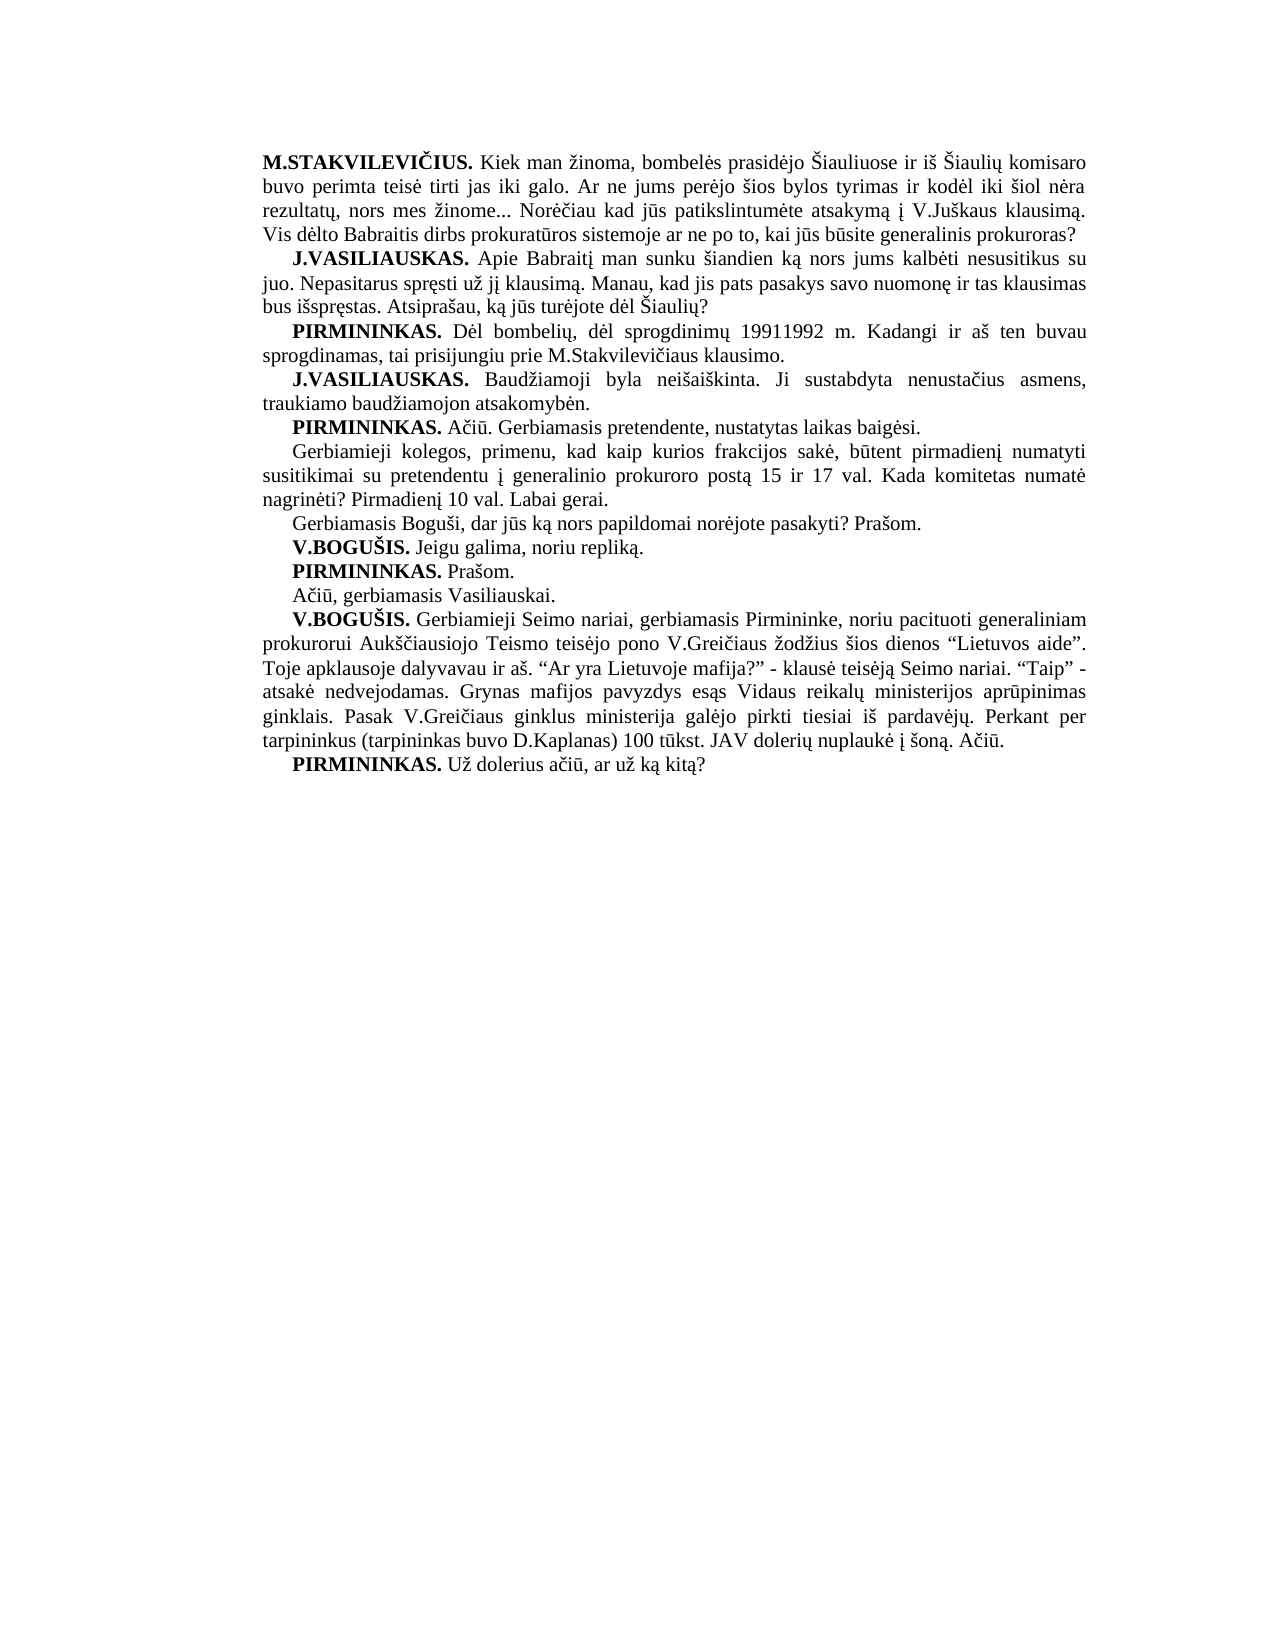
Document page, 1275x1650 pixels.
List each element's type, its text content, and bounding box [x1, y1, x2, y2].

text M.STAKVILEVIČIUS. Kiek man žinoma, bombelės prasidėjo Šiauliuose ir iš Šiaulių komisaro buvo perimta teisė tirti jas iki galo. Ar ne jums perėjo šios bylos tyrimas ir kodėl iki šiol nėra rezultatų, nors mes žinome... Norėčiau kad jūs patikslintumėte atsakymą į V.Juškaus klausimą. Vis dėlto Babraitis dirbs prokuratūros sistemoje ar ne po to, kai jūs būsite generalinis prokuroras? [262, 150, 1087, 246]
text PIRMININKAS. Prašom. [262, 559, 1087, 583]
text PIRMININKAS. Ačiū. Gerbiamasis pretendente, nustatytas laikas baigėsi. [262, 415, 1087, 439]
text Gerbiamieji kolegos, primenu, kad kaip kurios frakcijos sakė, būtent pirmadienį numatyti susitikimai su pretendentu į generalinio prokuroro postą 15 ir 17 val. Kada komitetas numatė nagrinėti? Pirmadienį 10 val. Labai gerai. [262, 439, 1087, 511]
text Ačiū, gerbiamasis Vasiliauskai. [262, 583, 1087, 607]
text J.VASILIAUSKAS. Baudžiamoji byla neišaiškinta. Ji sustabdyta nenustačius asmens, traukiamo baudžiamojon atsakomybėn. [262, 367, 1087, 415]
text PIRMININKAS. Už dolerius ačiū, ar už ką kitą? [262, 752, 1087, 776]
text J.VASILIAUSKAS. Apie Babraitį man sunku šiandien ką nors jums kalbėti nesusitikus su juo. Nepasitarus spręsti už jį klausimą. Manau, kad jis pats pasakys savo nuomonę ir tas klausimas bus išspręstas. Atsiprašau, ką jūs turėjote dėl Šiaulių? [262, 246, 1087, 318]
text V.BOGUŠIS. Gerbiamieji Seimo nariai, gerbiamasis Pirmininke, noriu pacituoti generaliniam prokurorui Aukščiausiojo Teismo teisėjo pono V.Greičiaus žodžius šios dienos “Lietuvos aide”. Toje apklausoje dalyvavau ir aš. “Ar yra Lietuvoje mafija?” - klausė teisėją Seimo nariai. “Taip” - atsakė nedvejodamas. Grynas mafijos pavyzdys esąs Vidaus reikalų ministerijos aprūpinimas ginklais. Pasak V.Greičiaus ginklus ministerija galėjo pirkti tiesiai iš pardavėjų. Perkant per tarpininkus (tarpininkas buvo D.Kaplanas) 100 tūkst. JAV dolerių nuplaukė į šoną. Ačiū. [262, 607, 1087, 752]
text V.BOGUŠIS. Jeigu galima, noriu repliką. [262, 535, 1087, 559]
text PIRMININKAS. Dėl bombelių, dėl sprogdinimų 19911992 m. Kadangi ir aš ten buvau sprogdinamas, tai prisijungiu prie M.Stakvilevičiaus klausimo. [262, 318, 1087, 367]
text Gerbiamasis Boguši, dar jūs ką nors papildomai norėjote pasakyti? Prašom. [262, 511, 1087, 535]
